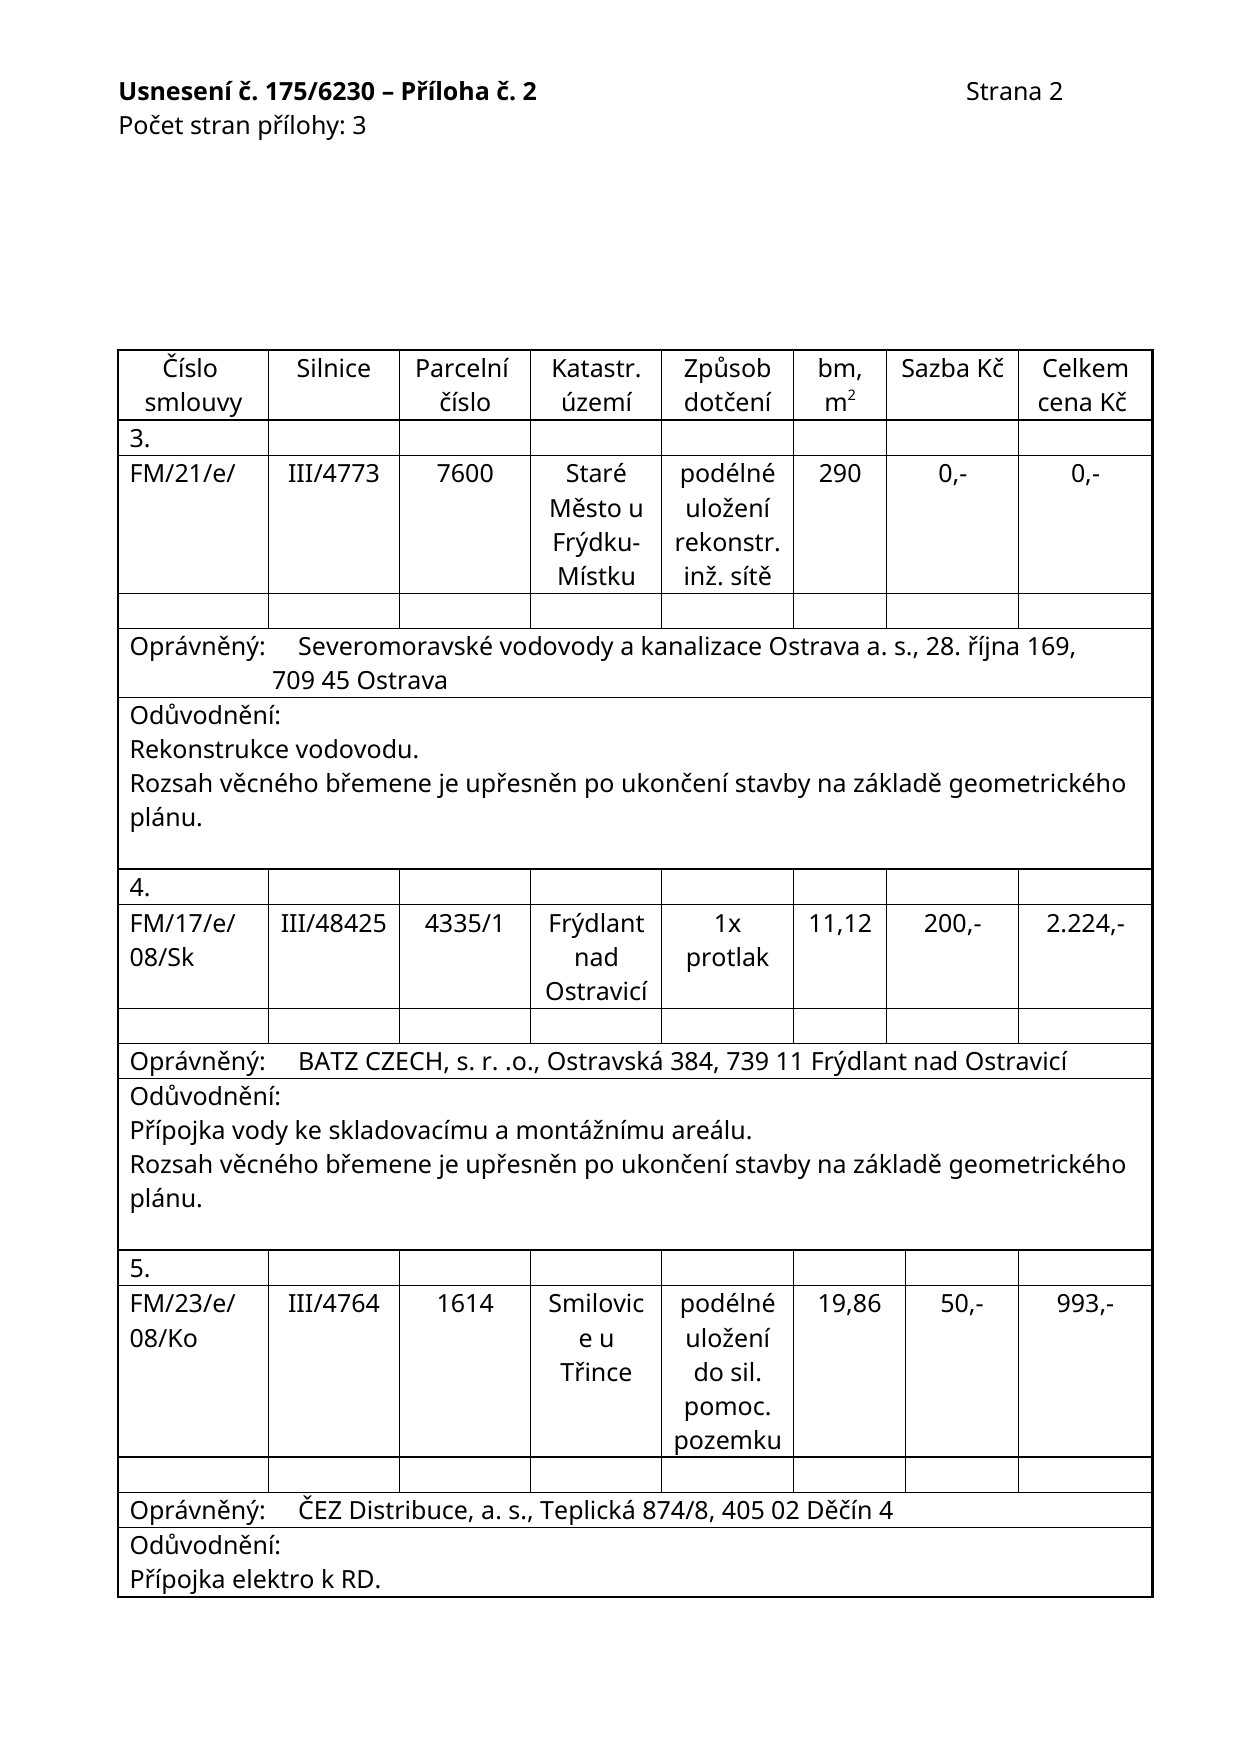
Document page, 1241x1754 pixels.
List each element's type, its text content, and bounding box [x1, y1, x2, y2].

table_cell [662, 594, 793, 627]
table_cell Odůvodnění: Přípojka vody ke skladovacímu a montážnímu areálu. Rozsah věcného břemene je upřesněn po ukončení stavby na základě geometrického plánu. [119, 1079, 1151, 1249]
table_header Katastr. území [531, 351, 661, 419]
table_cell 4335/1 [400, 905, 530, 1007]
table_cell [906, 1458, 1018, 1492]
table_cell [269, 1251, 399, 1285]
table_cell [887, 421, 1018, 455]
table_header Silnice [269, 351, 399, 419]
table_cell 7600 [400, 456, 530, 592]
table_cell [662, 1458, 793, 1492]
table_cell [119, 1458, 268, 1492]
table_cell [400, 1458, 530, 1492]
table_cell [1019, 421, 1151, 455]
table_cell III/4773 [269, 456, 399, 592]
table_cell [269, 594, 399, 627]
table_header Číslo smlouvy [119, 351, 268, 419]
table_cell 2.224,- [1019, 905, 1151, 1007]
table_cell Oprávněný: Severomoravské vodovody a kanalizace Ostrava a. s., 28. října 169, 709 45 Ostrava [119, 629, 1151, 697]
table_cell [662, 870, 793, 904]
table_cell 5. [119, 1251, 268, 1285]
table_cell [400, 421, 530, 455]
table_header Sazba Kč [887, 351, 1018, 419]
table_cell [1019, 1251, 1151, 1285]
table_header Způsob dotčení [662, 351, 793, 419]
table_cell FM/21/e/ [119, 456, 268, 592]
table_cell III/4764 [269, 1286, 399, 1456]
table_header Parcelní číslo [400, 351, 530, 419]
table_cell [531, 1458, 661, 1492]
table_cell [119, 594, 268, 627]
table_cell [269, 870, 399, 904]
table_cell [1019, 594, 1151, 627]
table_cell 19,86 [794, 1286, 905, 1456]
table_cell [269, 1009, 399, 1042]
table_cell 3. [119, 421, 268, 455]
table_cell podélné uložení do sil. pomoc. pozemku [662, 1286, 793, 1456]
table_cell [531, 1251, 661, 1285]
table_cell 0,- [887, 456, 1018, 592]
table_cell [400, 1009, 530, 1042]
table_cell [662, 1251, 793, 1285]
table_cell 50,- [906, 1286, 1018, 1456]
table_cell 290 [794, 456, 886, 592]
table_cell 993,- [1019, 1286, 1151, 1456]
table_cell [662, 421, 793, 455]
table_cell [1019, 1009, 1151, 1042]
table_cell FM/17/e/08/Sk [119, 905, 268, 1007]
table_cell [531, 870, 661, 904]
table_cell [531, 421, 661, 455]
table_cell [794, 870, 886, 904]
table_cell [119, 1009, 268, 1042]
table_cell [400, 594, 530, 627]
table_cell [531, 1009, 661, 1042]
table_cell 1x protlak [662, 905, 793, 1007]
table_cell [794, 1458, 905, 1492]
table_cell Smilovice u Třince [531, 1286, 661, 1456]
table_cell 11,12 [794, 905, 886, 1007]
table_cell [887, 1009, 1018, 1042]
table_cell [794, 1009, 886, 1042]
table_cell [662, 1009, 793, 1042]
table_cell podélné uložení rekonstr. inž. sítě [662, 456, 793, 592]
table_cell [794, 594, 886, 627]
table_cell [887, 870, 1018, 904]
table_cell Oprávněný: BATZ CZECH, s. r. .o., Ostravská 384, 739 11 Frýdlant nad Ostravicí [119, 1044, 1151, 1078]
table_cell Odůvodnění: Přípojka elektro k RD. [119, 1528, 1151, 1596]
table_cell [887, 594, 1018, 627]
table_cell [1019, 1458, 1151, 1492]
table_header Celkem cena Kč [1019, 351, 1151, 419]
table_cell [269, 1458, 399, 1492]
table_cell [794, 1251, 905, 1285]
table_cell 200,- [887, 905, 1018, 1007]
table_cell [400, 1251, 530, 1285]
table_cell [794, 421, 886, 455]
table_cell Staré Město u Frýdku-Místku [531, 456, 661, 592]
table_cell Frýdlant nad Ostravicí [531, 905, 661, 1007]
table_cell III/48425 [269, 905, 399, 1007]
table_cell [906, 1251, 1018, 1285]
table_header bm, m2 [794, 351, 886, 419]
table_cell [531, 594, 661, 627]
table_cell Odůvodnění: Rekonstrukce vodovodu. Rozsah věcného břemene je upřesněn po ukončení stavby na základě geometrického plánu. [119, 698, 1151, 868]
table_cell 4. [119, 870, 268, 904]
table_cell 1614 [400, 1286, 530, 1456]
table_cell Oprávněný: ČEZ Distribuce, a. s., Teplická 874/8, 405 02 Děčín 4 [119, 1493, 1151, 1527]
table_cell 0,- [1019, 456, 1151, 592]
table_cell [1019, 870, 1151, 904]
table_cell [400, 870, 530, 904]
table_cell FM/23/e/08/Ko [119, 1286, 268, 1456]
table_cell [269, 421, 399, 455]
